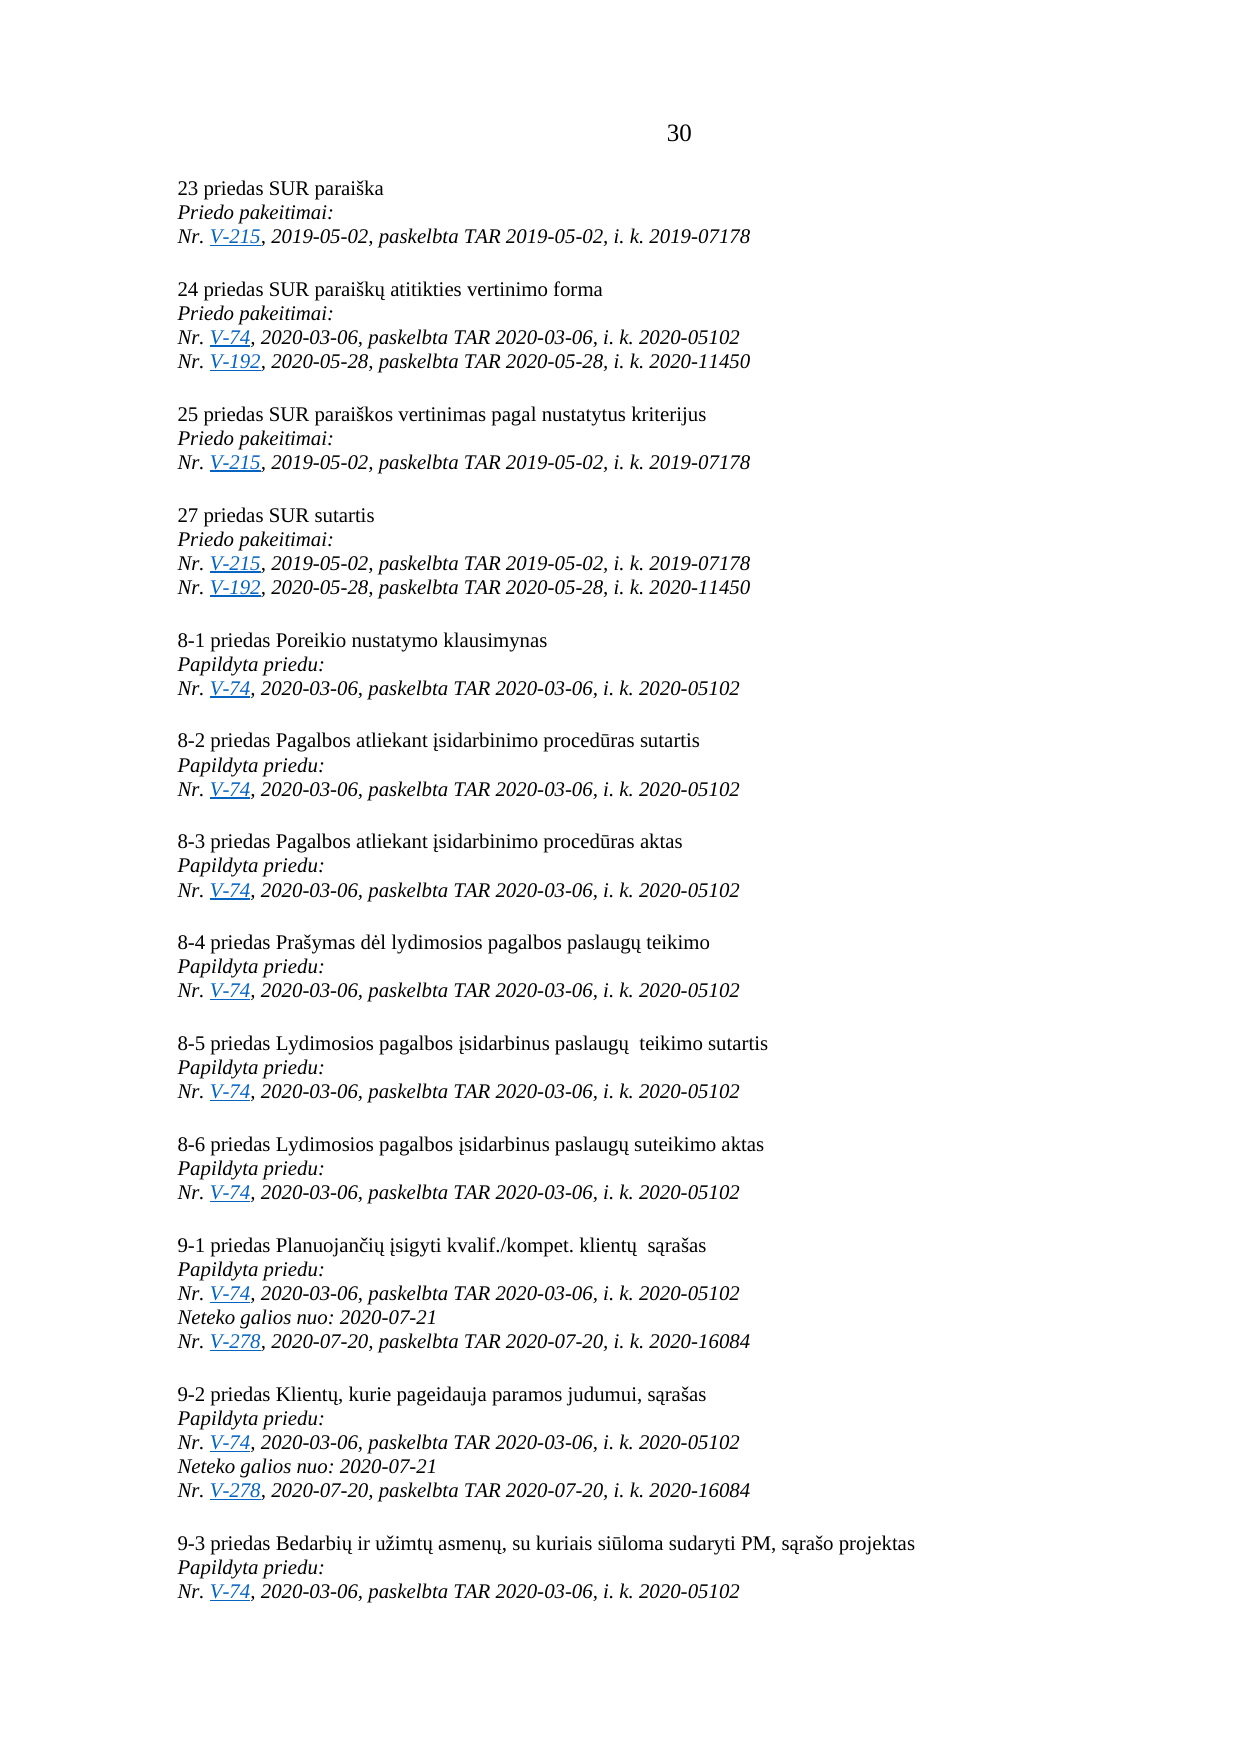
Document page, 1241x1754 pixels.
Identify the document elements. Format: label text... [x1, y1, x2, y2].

text 8-3 priedas Pagalbos atliekant įsidarbinimo procedūras aktas [177, 829, 1181, 853]
text 25 priedas SUR paraiškos vertinimas pagal nustatytus kriterijus [177, 402, 1181, 426]
text Nr. V-74, 2020-03-06, paskelbta TAR 2020-03-06, i. k. 2020-05102 [177, 1430, 1181, 1454]
text 24 priedas SUR paraiškų atitikties vertinimo forma [177, 277, 1181, 301]
text Nr. V-215, 2019-05-02, paskelbta TAR 2019-05-02, i. k. 2019-07178 [177, 224, 1181, 248]
text 8-6 priedas Lydimosios pagalbos įsidarbinus paslaugų suteikimo aktas [177, 1132, 1181, 1156]
text 8-1 priedas Poreikio nustatymo klausimynas [177, 627, 1181, 652]
text Nr. V-74, 2020-03-06, paskelbta TAR 2020-03-06, i. k. 2020-05102 [177, 1281, 1181, 1305]
text 9-2 priedas Klientų, kurie pageidauja paramos judumui, sąrašas [177, 1382, 1181, 1406]
text Nr. V-215, 2019-05-02, paskelbta TAR 2019-05-02, i. k. 2019-07178 [177, 450, 1181, 474]
text Papildyta priedu: [177, 1257, 1181, 1281]
text 9-3 priedas Bedarbių ir užimtų asmenų, su kuriais siūloma sudaryti PM, sąrašo projektas [177, 1531, 1181, 1555]
text Nr. V-192, 2020-05-28, paskelbta TAR 2020-05-28, i. k. 2020-11450 [177, 575, 1181, 599]
text Papildyta priedu: [177, 1055, 1181, 1079]
text Nr. V-278, 2020-07-20, paskelbta TAR 2020-07-20, i. k. 2020-16084 [177, 1329, 1181, 1353]
text 8-5 priedas Lydimosios pagalbos įsidarbinus paslaugų teikimo sutartis [177, 1031, 1181, 1055]
text 8-4 priedas Prašymas dėl lydimosios pagalbos paslaugų teikimo [177, 930, 1181, 954]
text Priedo pakeitimai: [177, 527, 1181, 551]
text Nr. V-74, 2020-03-06, paskelbta TAR 2020-03-06, i. k. 2020-05102 [177, 676, 1181, 700]
text 9-1 priedas Planuojančių įsigyti kvalif./kompet. klientų sąrašas [177, 1233, 1181, 1257]
text Priedo pakeitimai: [177, 200, 1181, 224]
text Nr. V-74, 2020-03-06, paskelbta TAR 2020-03-06, i. k. 2020-05102 [177, 325, 1181, 349]
text Neteko galios nuo: 2020-07-21 [177, 1454, 1181, 1478]
text Papildyta priedu: [177, 954, 1181, 978]
text Papildyta priedu: [177, 752, 1181, 777]
text Papildyta priedu: [177, 1406, 1181, 1430]
text Nr. V-192, 2020-05-28, paskelbta TAR 2020-05-28, i. k. 2020-11450 [177, 349, 1181, 373]
text Nr. V-74, 2020-03-06, paskelbta TAR 2020-03-06, i. k. 2020-05102 [177, 1579, 1181, 1603]
text Nr. V-278, 2020-07-20, paskelbta TAR 2020-07-20, i. k. 2020-16084 [177, 1478, 1181, 1502]
text 23 priedas SUR paraiška [177, 176, 1181, 200]
text Nr. V-74, 2020-03-06, paskelbta TAR 2020-03-06, i. k. 2020-05102 [177, 978, 1181, 1002]
text Nr. V-215, 2019-05-02, paskelbta TAR 2019-05-02, i. k. 2019-07178 [177, 551, 1181, 575]
text Papildyta priedu: [177, 652, 1181, 676]
text Nr. V-74, 2020-03-06, paskelbta TAR 2020-03-06, i. k. 2020-05102 [177, 1079, 1181, 1103]
text Priedo pakeitimai: [177, 301, 1181, 325]
text 27 priedas SUR sutartis [177, 502, 1181, 527]
text Nr. V-74, 2020-03-06, paskelbta TAR 2020-03-06, i. k. 2020-05102 [177, 777, 1181, 801]
text Priedo pakeitimai: [177, 426, 1181, 450]
text Neteko galios nuo: 2020-07-21 [177, 1305, 1181, 1329]
text Papildyta priedu: [177, 1156, 1181, 1180]
text Nr. V-74, 2020-03-06, paskelbta TAR 2020-03-06, i. k. 2020-05102 [177, 877, 1181, 902]
text Papildyta priedu: [177, 1555, 1181, 1579]
text Papildyta priedu: [177, 853, 1181, 877]
text 8-2 priedas Pagalbos atliekant įsidarbinimo procedūras sutartis [177, 728, 1181, 752]
text Nr. V-74, 2020-03-06, paskelbta TAR 2020-03-06, i. k. 2020-05102 [177, 1180, 1181, 1204]
